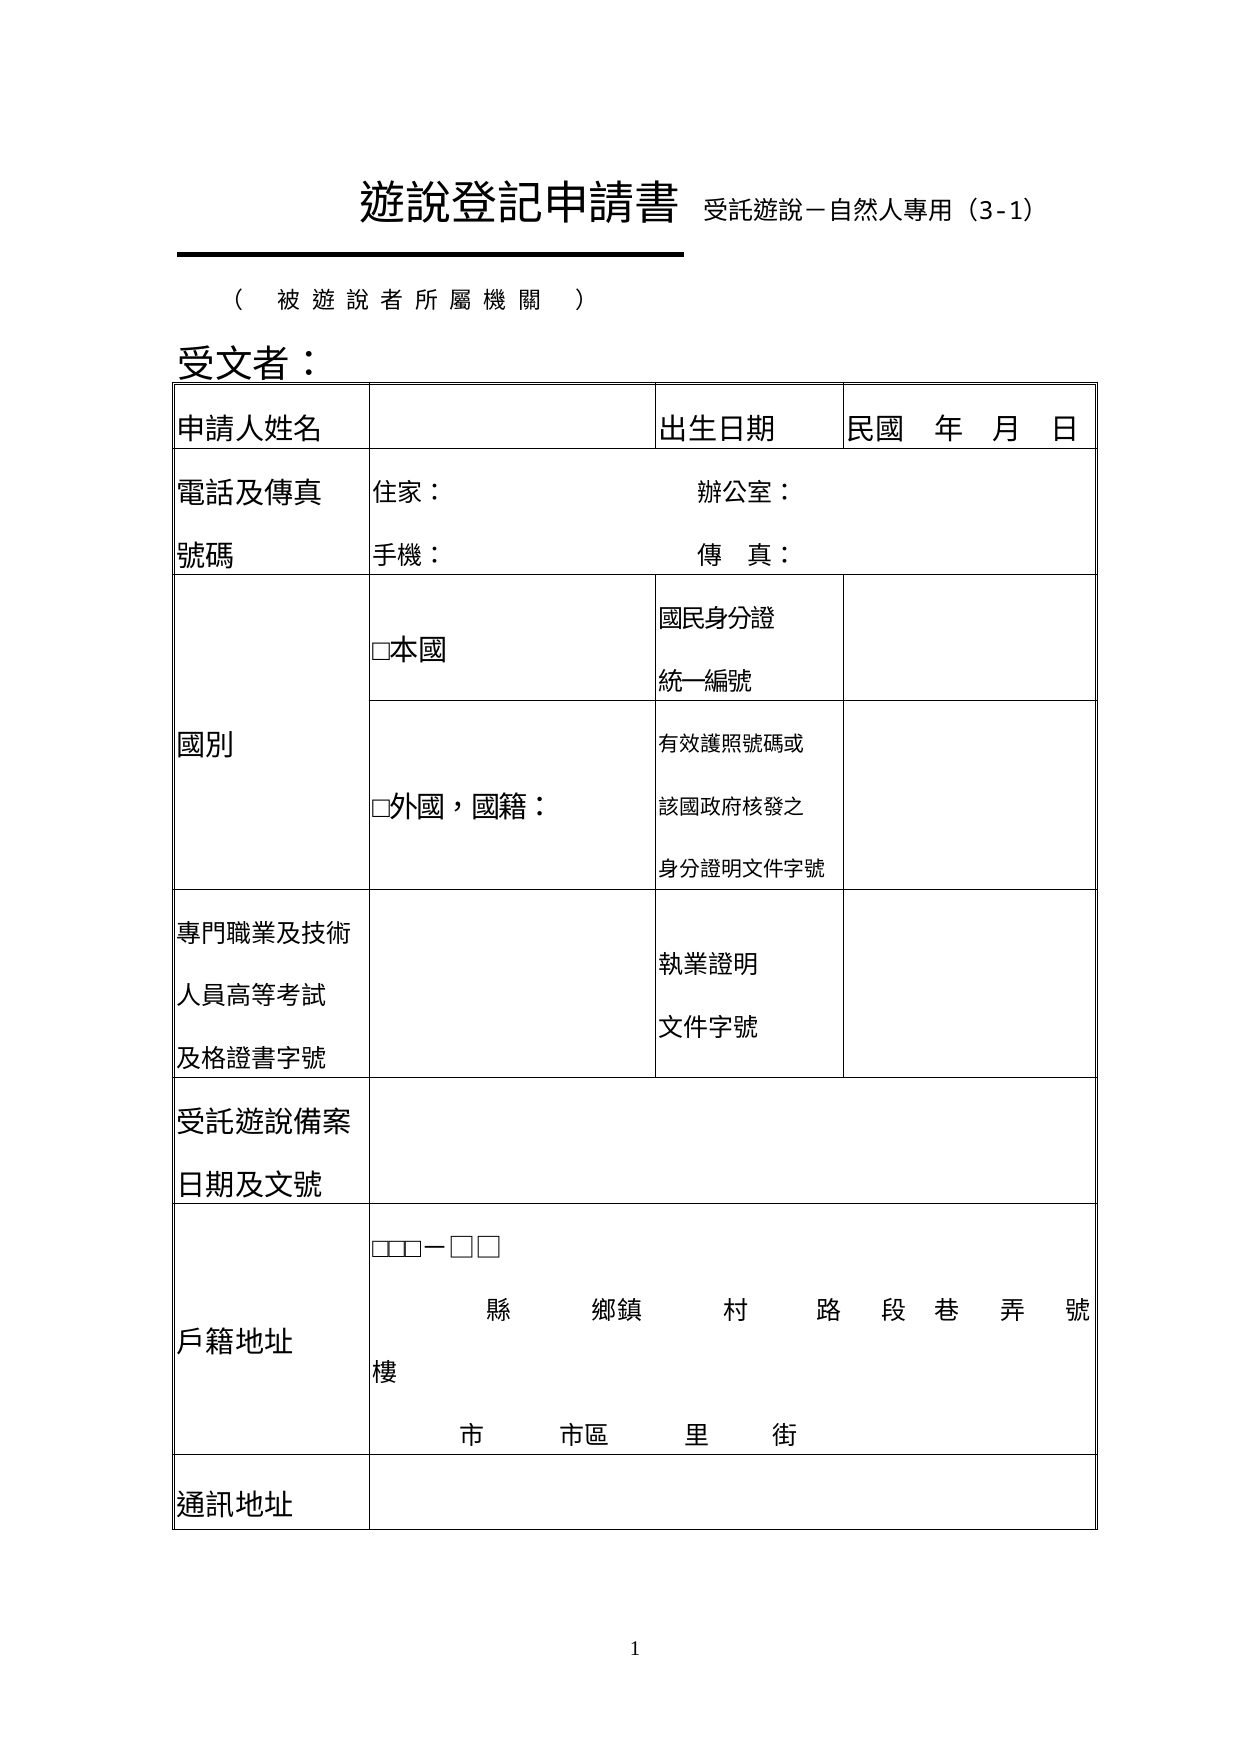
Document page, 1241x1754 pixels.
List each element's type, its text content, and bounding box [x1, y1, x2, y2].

table_cell 有效護照號碼或 該國政府核發之 身分證明文件字號 [656, 701, 843, 889]
table_cell 專門職業及技術人員高等考試 及格證書字號 [175, 890, 369, 1077]
table_cell [844, 701, 1095, 889]
table_cell □本國 [370, 575, 655, 700]
table_cell 通訊地址 [175, 1455, 369, 1529]
table_cell [844, 890, 1095, 1077]
table_cell □外國，國籍： [370, 701, 655, 889]
table_cell 國別 [175, 575, 369, 889]
table_cell □□□－□□ 縣 鄉鎮 村 路 段 巷 弄 號 樓 市 市區 里 街 [370, 1204, 1095, 1454]
table_header （ 被 遊 說 者 所 屬 機 關 ） [177, 257, 684, 319]
table_cell [844, 575, 1095, 700]
table_cell 戶籍地址 [175, 1204, 369, 1454]
table_header 申請人姓名 [175, 385, 369, 448]
text 遊說登記申請書 受託遊說－自然人專用（3-1） [177, 127, 1092, 252]
table_header 出生日期 [656, 385, 843, 448]
table_cell [370, 1078, 1095, 1203]
table_cell 國民身分證 統一編號 [656, 575, 843, 700]
table_cell 住家： 辦公室： 手機： 傳 真： [370, 449, 1095, 574]
text 受文者： [177, 319, 1092, 382]
table_cell [370, 1455, 1095, 1529]
table_cell 執業證明 文件字號 [656, 890, 843, 1077]
table_header 民國 年 月 日 [844, 385, 1095, 448]
table_header [370, 385, 655, 448]
table_cell 受託遊說備案日期及文號 [175, 1078, 369, 1203]
table_cell [370, 890, 655, 1077]
table_cell 電話及傳真 號碼 [175, 449, 369, 574]
